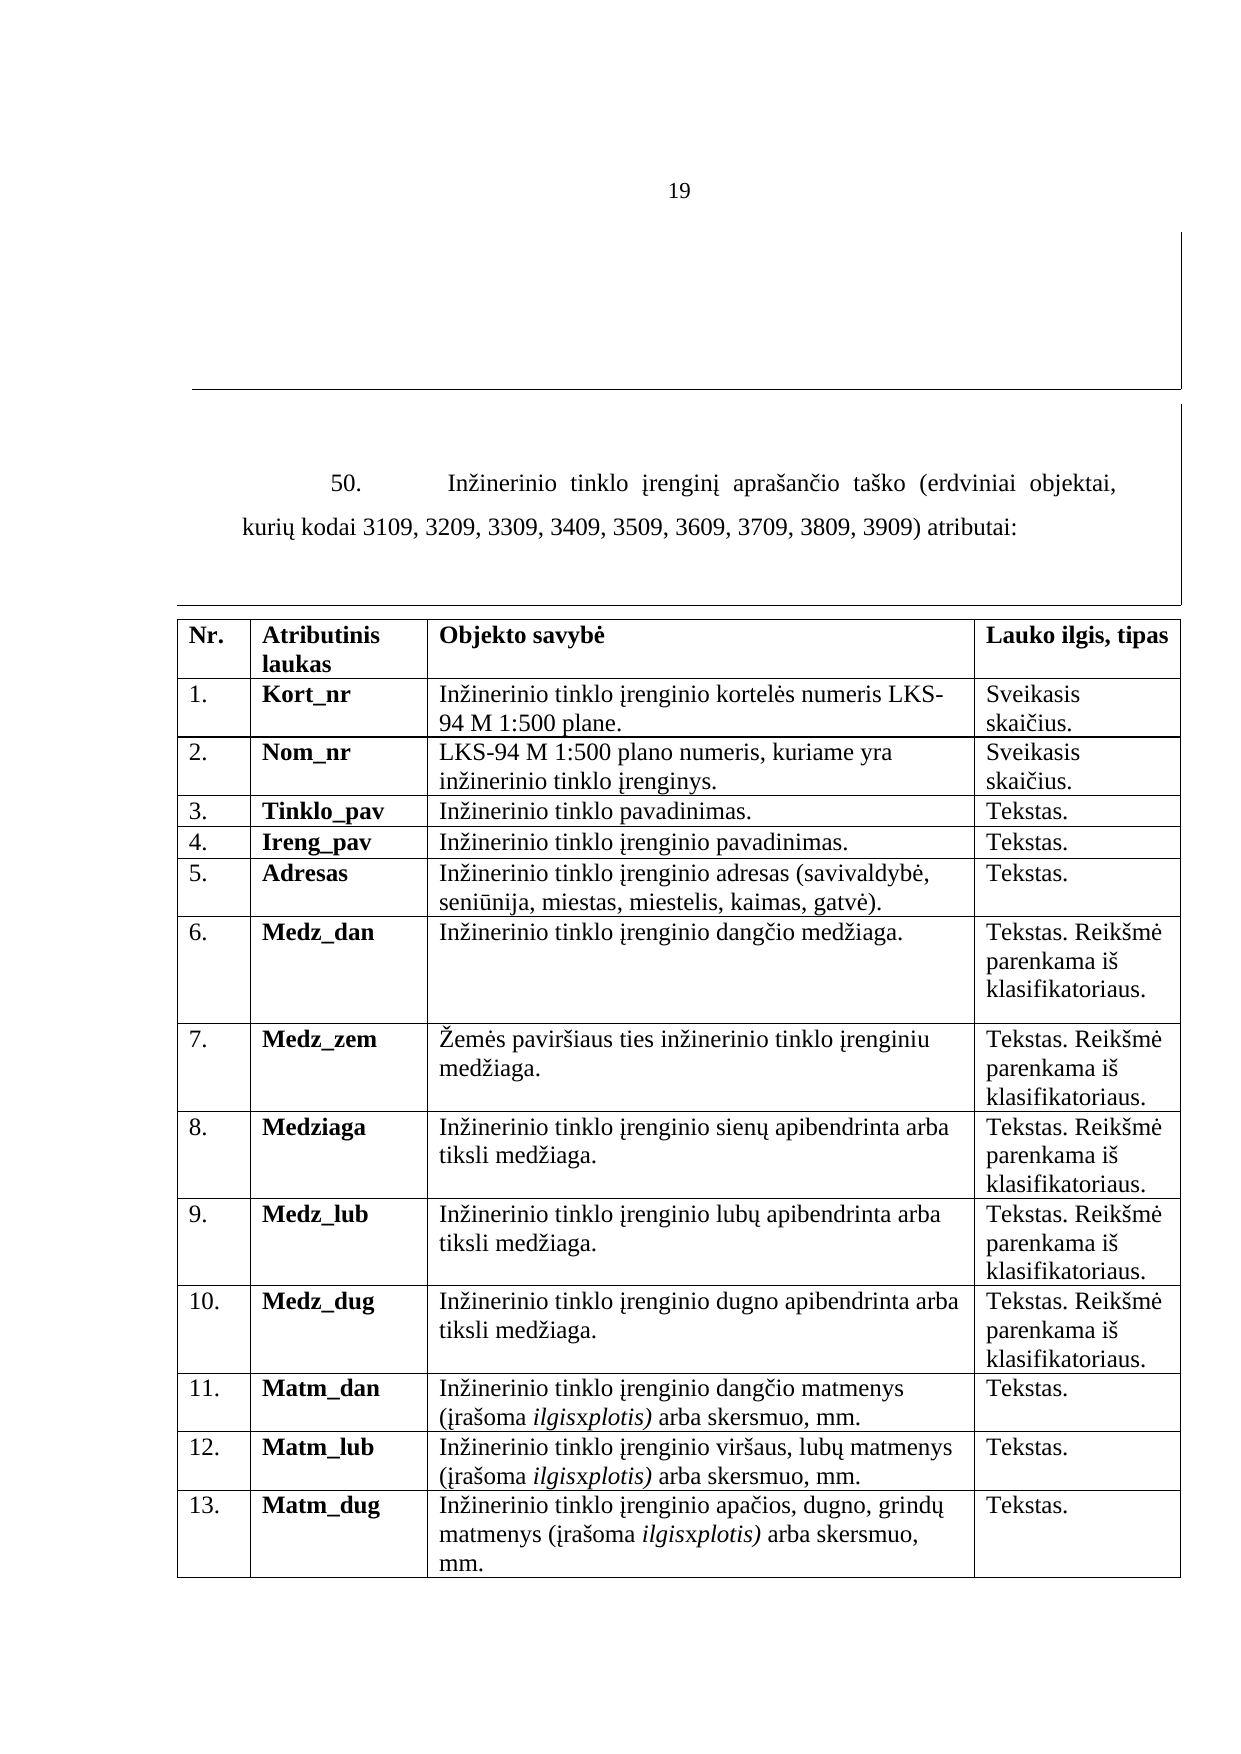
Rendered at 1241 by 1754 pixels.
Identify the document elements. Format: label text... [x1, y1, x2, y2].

table_cell Medz_dan [251, 917, 427, 1023]
table_cell Adresas [251, 859, 427, 916]
table_header Atributinis laukas [251, 620, 427, 678]
table_cell Inžinerinio tinklo įrenginio dangčio medžiaga. [428, 917, 974, 1023]
table_header Objekto savybė [428, 620, 974, 678]
table_cell Tekstas. Reikšmė parenkama iš klasifikatoriaus. [975, 1199, 1180, 1285]
table_cell Tekstas. [975, 827, 1180, 857]
table_header Lauko ilgis, tipas [975, 620, 1180, 678]
table_cell Medziaga [251, 1112, 427, 1198]
table_cell Tekstas. Reikšmė parenkama iš klasifikatoriaus. [975, 1112, 1180, 1198]
table_cell 3. [178, 796, 250, 826]
table_cell 4. [178, 827, 250, 857]
table_cell Inžinerinio tinklo pavadinimas. [428, 796, 974, 826]
table_header Nr. [178, 620, 250, 678]
table_cell Tekstas. [975, 796, 1180, 826]
table_cell Kort_nr [251, 679, 427, 736]
table_cell Inžinerinio tinklo įrenginio dugno apibendrinta arba tiksli medžiaga. [428, 1286, 974, 1372]
table_cell 2. [178, 738, 250, 795]
table_cell Tekstas. Reikšmė parenkama iš klasifikatoriaus. [975, 1286, 1180, 1372]
table_cell Inžinerinio tinklo įrenginio viršaus, lubų matmenys (įrašoma ilgisxplotis) arba skersmuo, mm. [428, 1432, 974, 1489]
table_cell 7. [178, 1024, 250, 1111]
table_cell Matm_dan [251, 1374, 427, 1431]
table_cell Medz_zem [251, 1024, 427, 1111]
table_cell Ireng_pav [251, 827, 427, 857]
table_cell Inžinerinio tinklo įrenginio sienų apibendrinta arba tiksli medžiaga. [428, 1112, 974, 1198]
table_cell Nom_nr [251, 738, 427, 795]
table_cell 11. [178, 1374, 250, 1431]
table_cell Tekstas. Reikšmė parenkama iš klasifikatoriaus. [975, 1024, 1180, 1111]
table_cell 1. [178, 679, 250, 736]
table_cell Inžinerinio tinklo įrenginio lubų apibendrinta arba tiksli medžiaga. [428, 1199, 974, 1285]
table_cell Tekstas. [975, 1374, 1180, 1431]
table_cell LKS-94 M 1:500 plano numeris, kuriame yra inžinerinio tinklo įrenginys. [428, 738, 974, 795]
table_cell Inžinerinio tinklo įrenginio kortelės numeris LKS-94 M 1:500 plane. [428, 679, 974, 736]
table_cell Matm_dug [251, 1491, 427, 1577]
table_cell Inžinerinio tinklo įrenginio adresas (savivaldybė, seniūnija, miestas, miestelis, kaimas, gatvė). [428, 859, 974, 916]
table_cell 12. [178, 1432, 250, 1489]
table_cell Žemės paviršiaus ties inžinerinio tinklo įrenginiu medžiaga. [428, 1024, 974, 1111]
table_cell Medz_lub [251, 1199, 427, 1285]
table_cell Sveikasis skaičius. [975, 679, 1180, 736]
table_cell Inžinerinio tinklo įrenginio pavadinimas. [428, 827, 974, 857]
table_cell Tekstas. [975, 859, 1180, 916]
table_cell Tekstas. [975, 1491, 1180, 1577]
table_cell 5. [178, 859, 250, 916]
table_cell Tekstas. Reikšmė parenkama iš klasifikatoriaus. [975, 917, 1180, 1023]
table_cell Tinklo_pav [251, 796, 427, 826]
table_cell Sveikasis skaičius. [975, 738, 1180, 795]
table_cell 9. [178, 1199, 250, 1285]
table_cell 10. [178, 1286, 250, 1372]
table_cell Inžinerinio tinklo įrenginio apačios, dugno, grindų matmenys (įrašoma ilgisxplotis) arba skersmuo, mm. [428, 1491, 974, 1577]
table_cell 6. [178, 917, 250, 1023]
table_cell Tekstas. [975, 1432, 1180, 1489]
table_cell Inžinerinio tinklo įrenginio dangčio matmenys (įrašoma ilgisxplotis) arba skersmuo, mm. [428, 1374, 974, 1431]
table_cell 8. [178, 1112, 250, 1198]
table_cell 13. [178, 1491, 250, 1577]
table_cell Matm_lub [251, 1432, 427, 1489]
text 50. Inžinerinio tinklo įrenginį aprašančio taško (erdviniai objektai, kurių kodai 3109, 3209, 3309, 3409, 3509, 3609, 3709, 3809, 3909) atributai: [177, 404, 1181, 605]
table_cell Medz_dug [251, 1286, 427, 1372]
